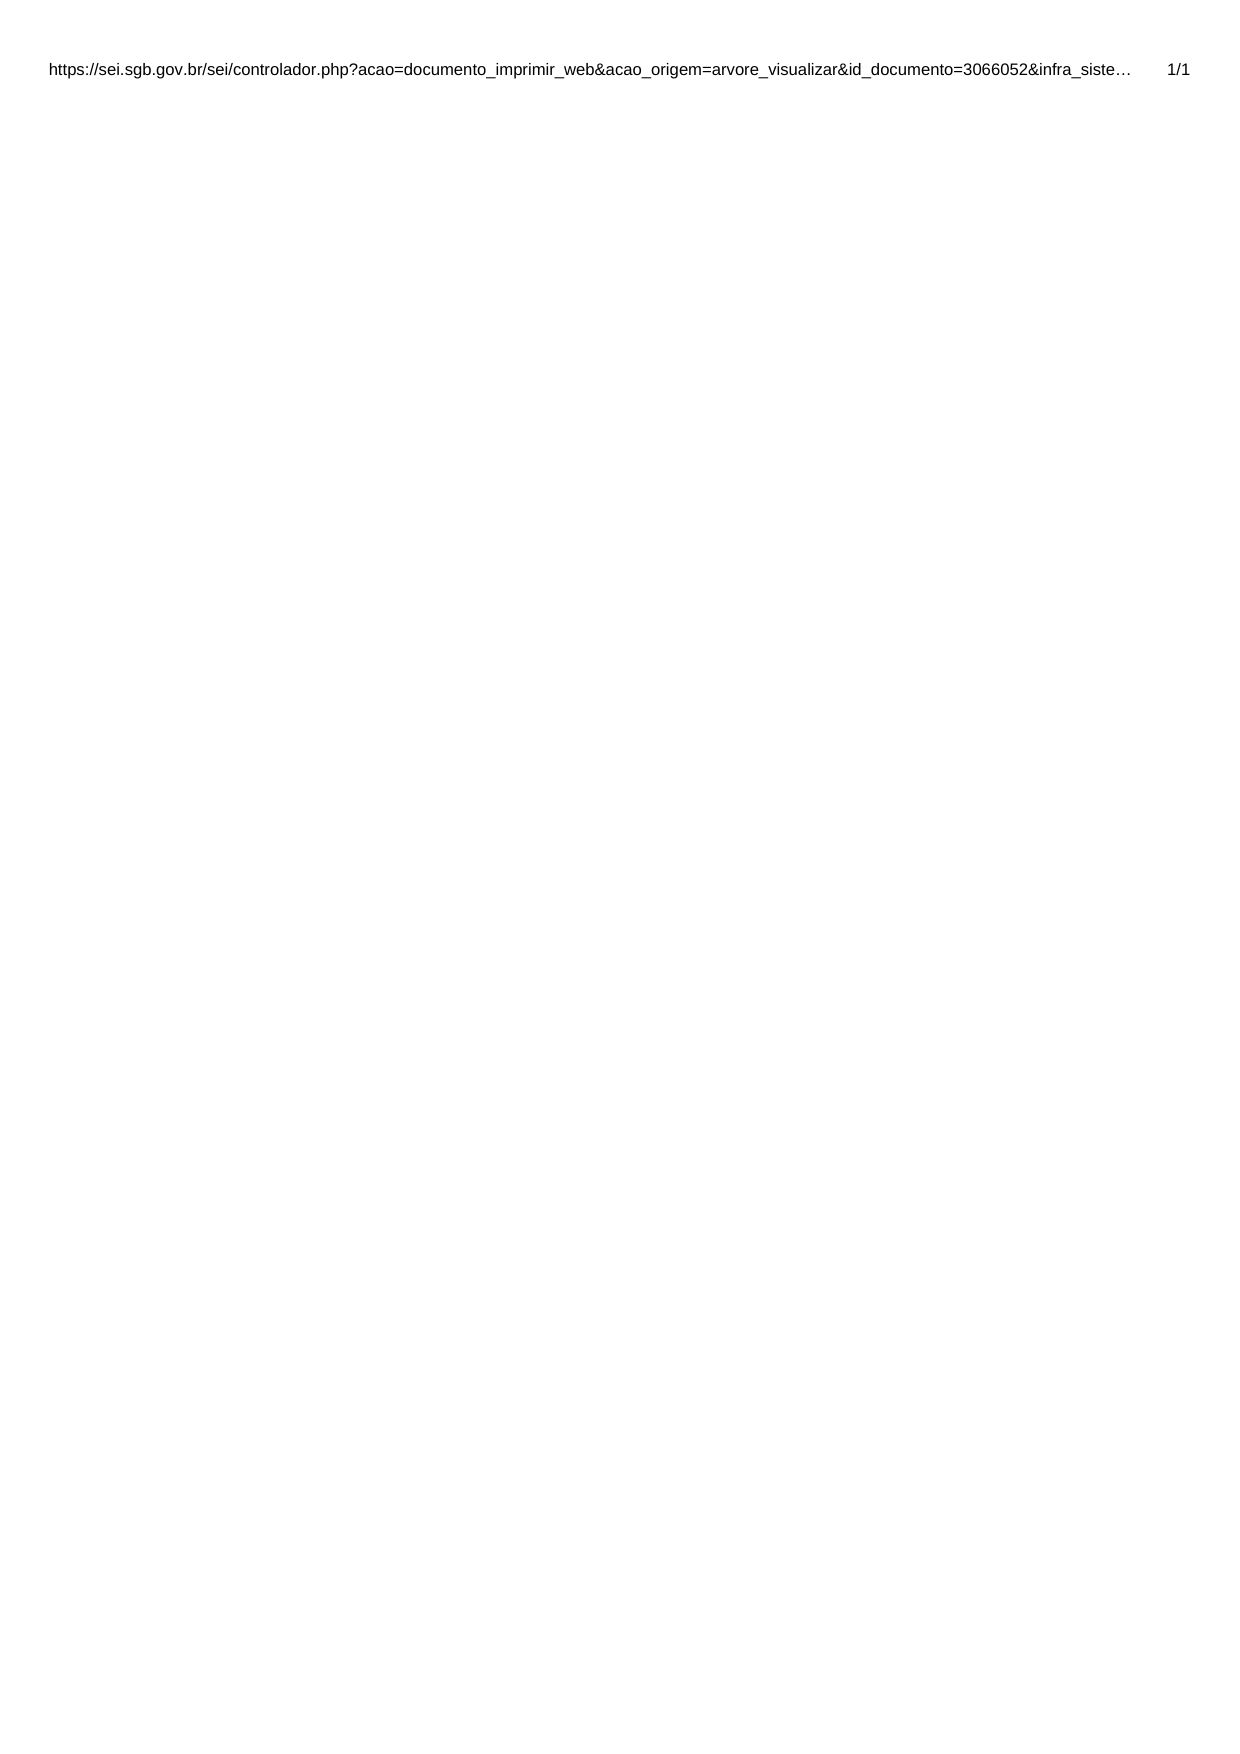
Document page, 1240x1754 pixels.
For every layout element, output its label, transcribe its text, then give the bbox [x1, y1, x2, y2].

text https://sei.sgb.gov.br/sei/controlador.php?acao=documento_imprimir_web&acao_origem=arvore_visualizar&id_documento=3066052&infra_siste… 1/1 [48, 59, 1190, 78]
